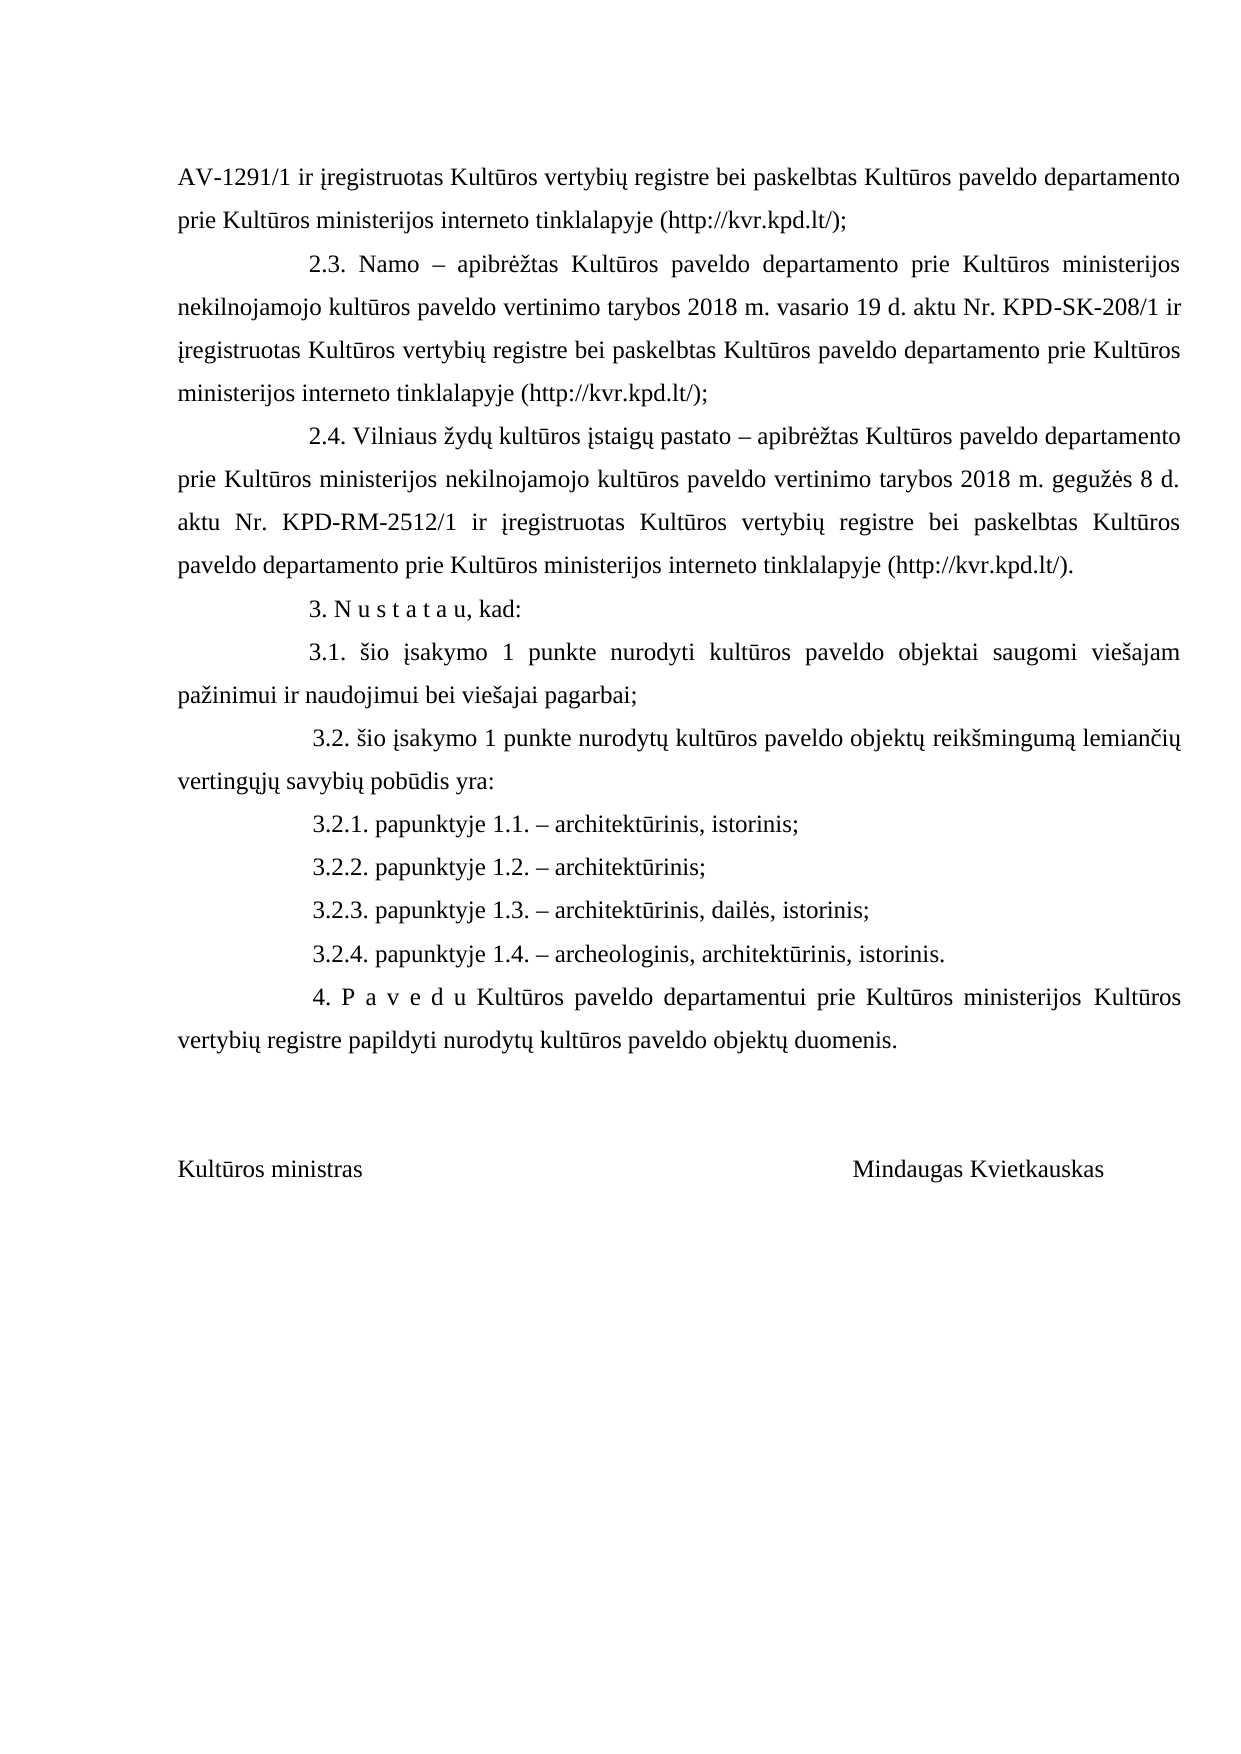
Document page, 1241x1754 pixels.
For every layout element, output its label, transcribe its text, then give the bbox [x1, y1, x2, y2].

text 3.1. šio įsakymo 1 punkte nurodyti kultūros paveldo objektai saugomi viešajam pažinimui ir naudojimui bei viešajai pagarbai; [177, 637, 1181, 709]
text 3.2.1. papunktyje 1.1. – architektūrinis, istorinis; [177, 809, 1181, 838]
text 3.2.4. papunktyje 1.4. – archeologinis, architektūrinis, istorinis. [177, 939, 1181, 967]
text Kultūros ministras Mindaugas Kvietkauskas [177, 1154, 1181, 1183]
text 3.2.2. papunktyje 1.2. – architektūrinis; [177, 852, 1181, 881]
text AV-1291/1 ir įregistruotas Kultūros vertybių registre bei paskelbtas Kultūros paveldo departamento prie Kultūros ministerijos interneto tinklalapyje (http://kvr.kpd.lt/); [177, 162, 1181, 234]
text 3. N u s t a t a u, kad: [177, 594, 1181, 622]
text 2.4. Vilniaus žydų kultūros įstaigų pastato – apibrėžtas Kultūros paveldo departamento prie Kultūros ministerijos nekilnojamojo kultūros paveldo vertinimo tarybos 2018 m. gegužės 8 d. aktu Nr. KPD-RM-2512/1 ir įregistruotas Kultūros vertybių registre bei paskelbtas Kultūros paveldo departamento prie Kultūros ministerijos interneto tinklalapyje (http://kvr.kpd.lt/). [177, 421, 1181, 579]
text 3.2.3. papunktyje 1.3. – architektūrinis, dailės, istorinis; [177, 896, 1181, 924]
text 3.2. šio įsakymo 1 punkte nurodytų kultūros paveldo objektų reikšmingumą lemiančių vertingųjų savybių pobūdis yra: [177, 723, 1181, 795]
text 2.3. Namo – apibrėžtas Kultūros paveldo departamento prie Kultūros ministerijos nekilnojamojo kultūros paveldo vertinimo tarybos 2018 m. vasario 19 d. aktu Nr. KPD‑SK-208/1 ir įregistruotas Kultūros vertybių registre bei paskelbtas Kultūros paveldo departamento prie Kultūros ministerijos interneto tinklalapyje (http://kvr.kpd.lt/); [177, 249, 1181, 407]
text 4. P a v e d u Kultūros paveldo departamentui prie Kultūros ministerijos Kultūros vertybių registre papildyti nurodytų kultūros paveldo objektų duomenis. [177, 982, 1181, 1054]
